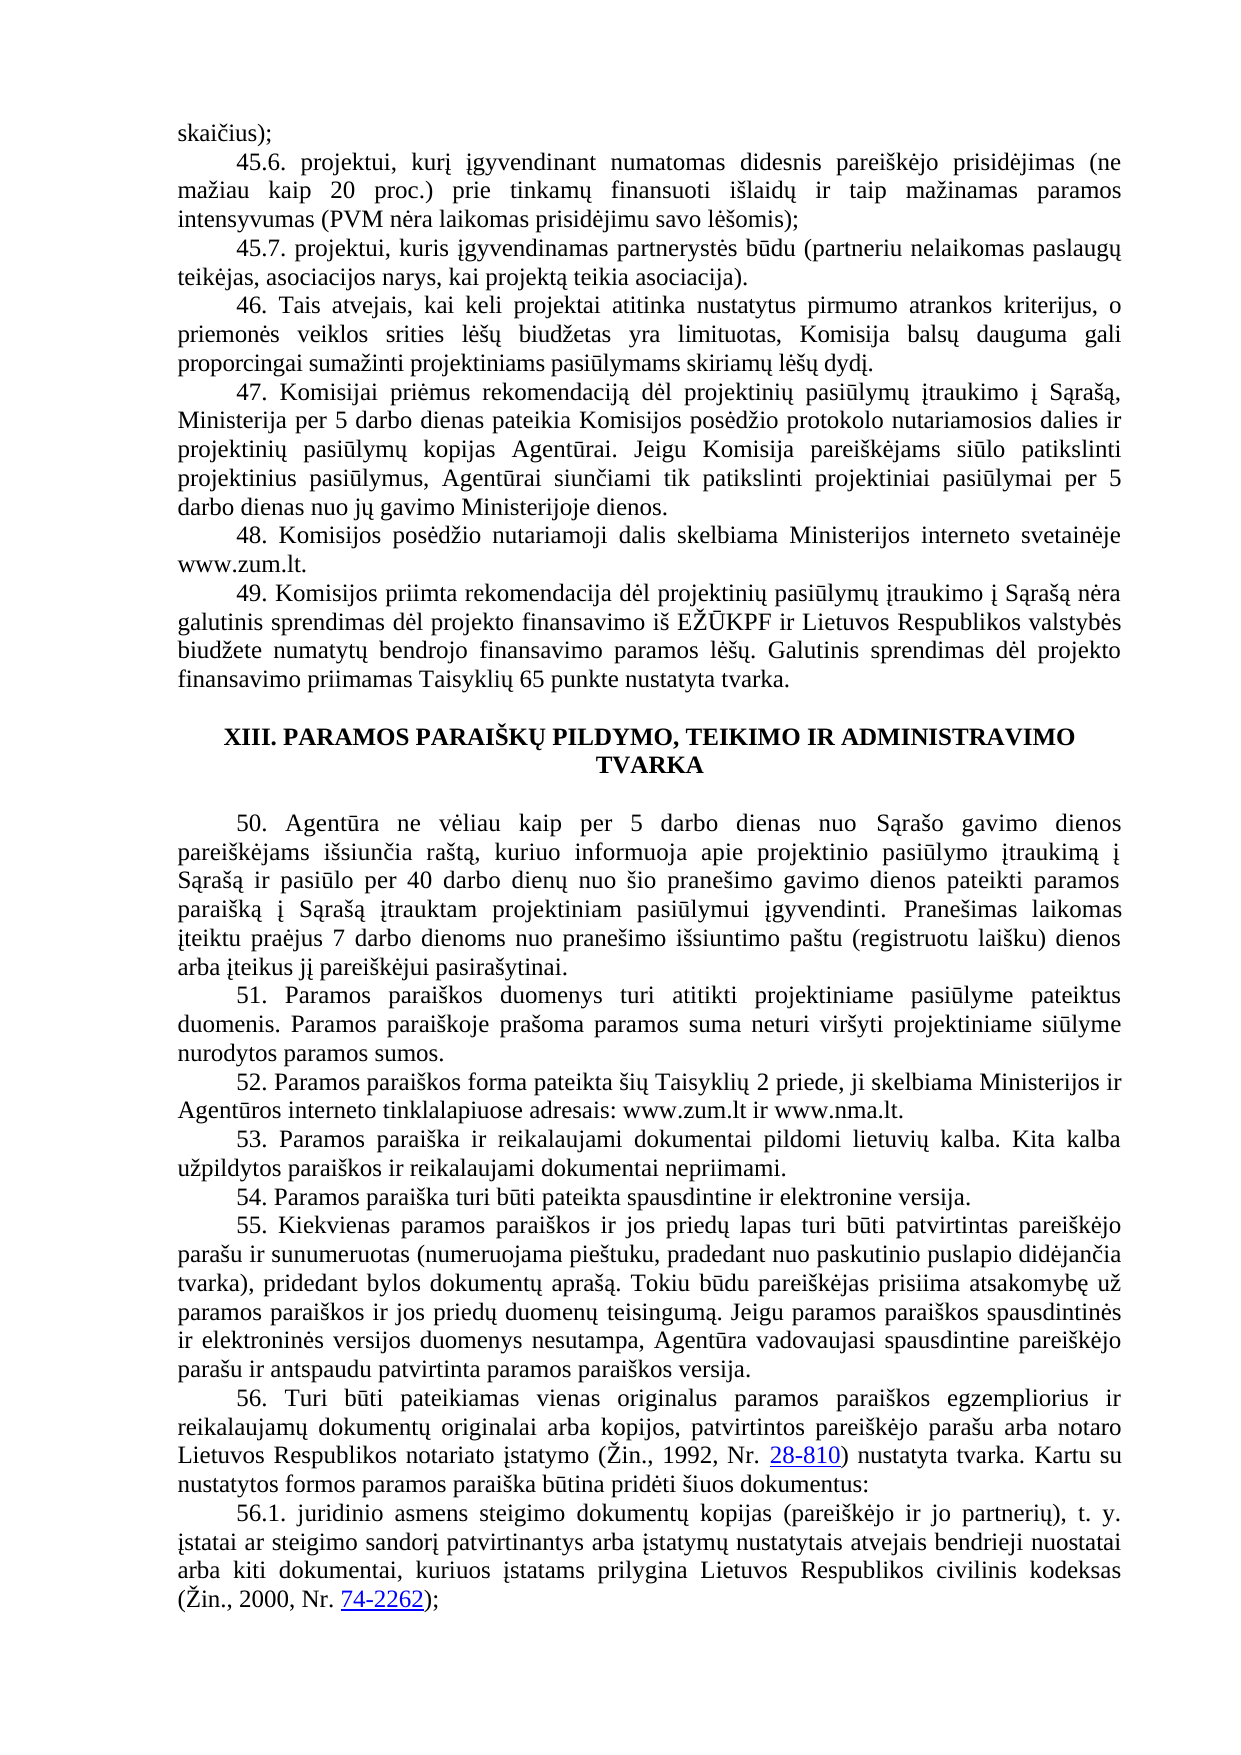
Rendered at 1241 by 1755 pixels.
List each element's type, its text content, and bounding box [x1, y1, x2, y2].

text 55. Kiekvienas paramos paraiškos ir jos priedų lapas turi būti patvirtintas pareiškėjo parašu ir sunumeruotas (numeruojama pieštuku, pradedant nuo paskutinio puslapio didėjančia tvarka), pridedant bylos dokumentų aprašą. Tokiu būdu pareiškėjas prisiima atsakomybę už paramos paraiškos ir jos priedų duomenų teisingumą. Jeigu paramos paraiškos spausdintinės ir elektroninės versijos duomenys nesutampa, Agentūra vadovaujasi spausdintine pareiškėjo parašu ir antspaudu patvirtinta paramos paraiškos versija. [177, 1211, 1122, 1383]
text 52. Paramos paraiškos forma pateikta šių Taisyklių 2 priede, ji skelbiama Ministerijos ir Agentūros interneto tinklalapiuose adresais: www.zum.lt ir www.nma.lt. [177, 1067, 1122, 1124]
text 46. Tais atvejais, kai keli projektai atitinka nustatytus pirmumo atrankos kriterijus, o priemonės veiklos srities lėšų biudžetas yra limituotas, Komisija balsų dauguma gali proporcingai sumažinti projektiniams pasiūlymams skiriamų lėšų dydį. [177, 291, 1122, 377]
text 50. Agentūra ne vėliau kaip per 5 darbo dienas nuo Sąrašo gavimo dienos pareiškėjams išsiunčia raštą, kuriuo informuoja apie projektinio pasiūlymo įtraukimą į Sąrašą ir pasiūlo per 40 darbo dienų nuo šio pranešimo gavimo dienos pateikti paramos paraišką į Sąrašą įtrauktam projektiniam pasiūlymui įgyvendinti. Pranešimas laikomas įteiktu praėjus 7 darbo dienoms nuo pranešimo išsiuntimo paštu (registruotu laišku) dienos arba įteikus jį pareiškėjui pasirašytinai. [177, 808, 1122, 981]
text 56.1. juridinio asmens steigimo dokumentų kopijas (pareiškėjo ir jo partnerių), t. y. įstatai ar steigimo sandorį patvirtinantys arba įstatymų nustatytais atvejais bendrieji nuostatai arba kiti dokumentai, kuriuos įstatams prilygina Lietuvos Respublikos civilinis kodeksas (Žin., 2000, Nr. 74-2262); [177, 1498, 1122, 1613]
text 53. Paramos paraiška ir reikalaujami dokumentai pildomi lietuvių kalba. Kita kalba užpildytos paraiškos ir reikalaujami dokumentai nepriimami. [177, 1124, 1122, 1182]
text 48. Komisijos posėdžio nutariamoji dalis skelbiama Ministerijos interneto svetainėje www.zum.lt. [177, 521, 1122, 578]
text 47. Komisijai priėmus rekomendaciją dėl projektinių pasiūlymų įtraukimo į Sąrašą, Ministerija per 5 darbo dienas pateikia Komisijos posėdžio protokolo nutariamosios dalies ir projektinių pasiūlymų kopijas Agentūrai. Jeigu Komisija pareiškėjams siūlo patikslinti projektinius pasiūlymus, Agentūrai siunčiami tik patikslinti projektiniai pasiūlymai per 5 darbo dienas nuo jų gavimo Ministerijoje dienos. [177, 377, 1122, 521]
text 51. Paramos paraiškos duomenys turi atitikti projektiniame pasiūlyme pateiktus duomenis. Paramos paraiškoje prašoma paramos suma neturi viršyti projektiniame siūlyme nurodytos paramos sumos. [177, 981, 1122, 1067]
text 45.6. projektui, kurį įgyvendinant numatomas didesnis pareiškėjo prisidėjimas (ne mažiau kaip 20 proc.) prie tinkamų finansuoti išlaidų ir taip mažinamas paramos intensyvumas (PVM nėra laikomas prisidėjimu savo lėšomis); [177, 147, 1122, 233]
text 54. Paramos paraiška turi būti pateikta spausdintine ir elektronine versija. [177, 1182, 1122, 1211]
text 56. Turi būti pateikiamas vienas originalus paramos paraiškos egzempliorius ir reikalaujamų dokumentų originalai arba kopijos, patvirtintos pareiškėjo parašu arba notaro Lietuvos Respublikos notariato įstatymo (Žin., 1992, Nr. 28-810) nustatyta tvarka. Kartu su nustatytos formos paramos paraiška būtina pridėti šiuos dokumentus: [177, 1383, 1122, 1498]
text 49. Komisijos priimta rekomendacija dėl projektinių pasiūlymų įtraukimo į Sąrašą nėra galutinis sprendimas dėl projekto finansavimo iš EŽŪKPF ir Lietuvos Respublikos valstybės biudžete numatytų bendrojo finansavimo paramos lėšų. Galutinis sprendimas dėl projekto finansavimo priimamas Taisyklių 65 punkte nustatyta tvarka. [177, 578, 1122, 693]
text XIII. PARAMOS PARAIŠKŲ PILDYMO, TEIKIMO IR ADMINISTRAVIMO TVARKA [177, 722, 1122, 779]
text 45.7. projektui, kuris įgyvendinamas partnerystės būdu (partneriu nelaikomas paslaugų teikėjas, asociacijos narys, kai projektą teikia asociacija). [177, 233, 1122, 291]
text skaičius); [177, 118, 1122, 147]
